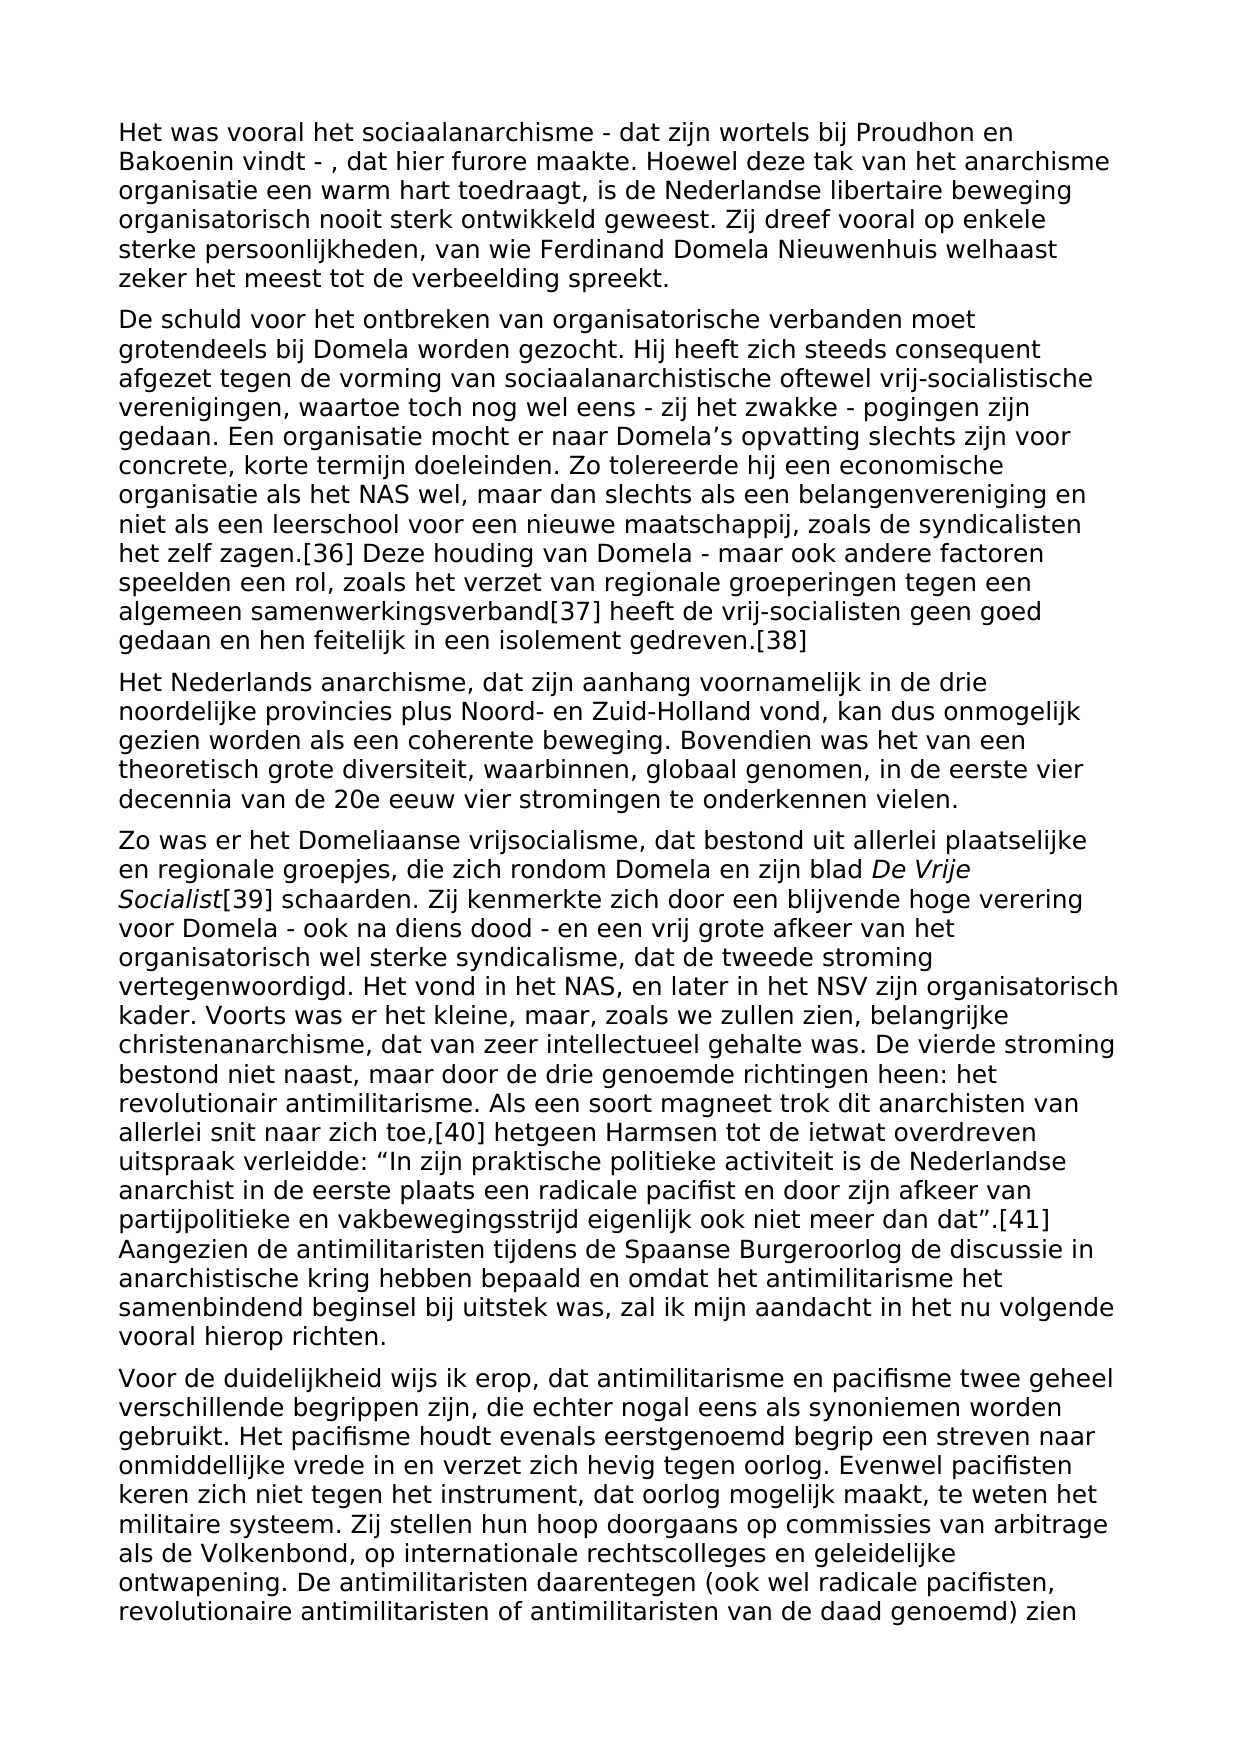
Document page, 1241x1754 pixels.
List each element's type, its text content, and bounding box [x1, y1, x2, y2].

text Zo was er het Domeliaanse vrijsocialisme, dat bestond uit allerlei plaatselijke en regionale groepjes, die zich rondom Domela en zijn blad De Vrije Socialist[39] schaarden. Zij kenmerkte zich door een blijvende hoge verering voor Domela - ook na diens dood - en een vrij grote afkeer van het organisatorisch wel sterke syndicalisme, dat de tweede stroming vertegenwoordigd. Het vond in het NAS, en later in het NSV zijn organisatorisch kader. Voorts was er het kleine, maar, zoals we zullen zien, belangrijke christenanarchisme, dat van zeer intellectueel gehalte was. De vierde stroming bestond niet naast, maar door de drie genoemde richtingen heen: het revolutionair antimilitarisme. Als een soort magneet trok dit anarchisten van allerlei snit naar zich toe,[40] hetgeen Harmsen tot de ietwat overdreven uitspraak verleidde: “In zijn praktische politieke activiteit is de Nederlandse anarchist in de eerste plaats een radicale pacifist en door zijn afkeer van partijpolitieke en vakbewegingsstrijd eigenlijk ook niet meer dan dat”.[41] Aangezien de antimilitaristen tijdens de Spaanse Burgeroorlog de discussie in anarchistische kring hebben bepaald en omdat het antimilitarisme het samenbindend beginsel bij uitstek was, zal ik mijn aandacht in het nu volgende vooral hierop richten. [118, 826, 1122, 1351]
text Voor de duidelijkheid wijs ik erop, dat antimilitarisme en pacifisme twee geheel verschillende begrippen zijn, die echter nogal eens als synoniemen worden gebruikt. Het pacifisme houdt evenals eerstgenoemd begrip een streven naar onmiddellijke vrede in en verzet zich hevig tegen oorlog. Evenwel pacifisten keren zich niet tegen het instrument, dat oorlog mogelijk maakt, te weten het militaire systeem. Zij stellen hun hoop doorgaans op commissies van arbitrage als de Volkenbond, op internationale rechtscolleges en geleidelijke ontwapening. De antimilitaristen daarentegen (ook wel radicale pacifisten, revolutionaire antimilitaristen of antimilitaristen van de daad genoemd) zien [118, 1364, 1122, 1626]
text Het was vooral het sociaalanarchisme - dat zijn wortels bij Proudhon en Bakoenin vindt - , dat hier furore maakte. Hoewel deze tak van het anarchisme organisatie een warm hart toedraagt, is de Nederlandse libertaire beweging organisatorisch nooit sterk ontwikkeld geweest. Zij dreef vooral op enkele sterke persoonlijkheden, van wie Ferdinand Domela Nieuwenhuis welhaast zeker het meest tot de verbeelding spreekt. [118, 118, 1122, 293]
text De schuld voor het ontbreken van organisatorische verbanden moet grotendeels bij Domela worden gezocht. Hij heeft zich steeds consequent afgezet tegen de vorming van sociaalanarchistische oftewel vrij-socialistische verenigingen, waartoe toch nog wel eens - zij het zwakke - pogingen zijn gedaan. Een organisatie mocht er naar Domela’s opvatting slechts zijn voor concrete, korte termijn doeleinden. Zo tolereerde hij een economische organisatie als het NAS wel, maar dan slechts als een belangenvereniging en niet als een leerschool voor een nieuwe maatschappij, zoals de syndicalisten het zelf zagen.[36] Deze houding van Domela - maar ook andere factoren speelden een rol, zoals het verzet van regionale groeperingen tegen een algemeen samenwerkingsverband[37] heeft de vrij-socialisten geen goed gedaan en hen feitelijk in een isolement gedreven.[38] [118, 306, 1122, 656]
text Het Nederlands anarchisme, dat zijn aanhang voornamelijk in de drie noordelijke provincies plus Noord- en Zuid-Holland vond, kan dus onmogelijk gezien worden als een coherente beweging. Bovendien was het van een theoretisch grote diversiteit, waarbinnen, globaal genomen, in de eerste vier decennia van de 20e eeuw vier stromingen te onderkennen vielen. [118, 668, 1122, 814]
